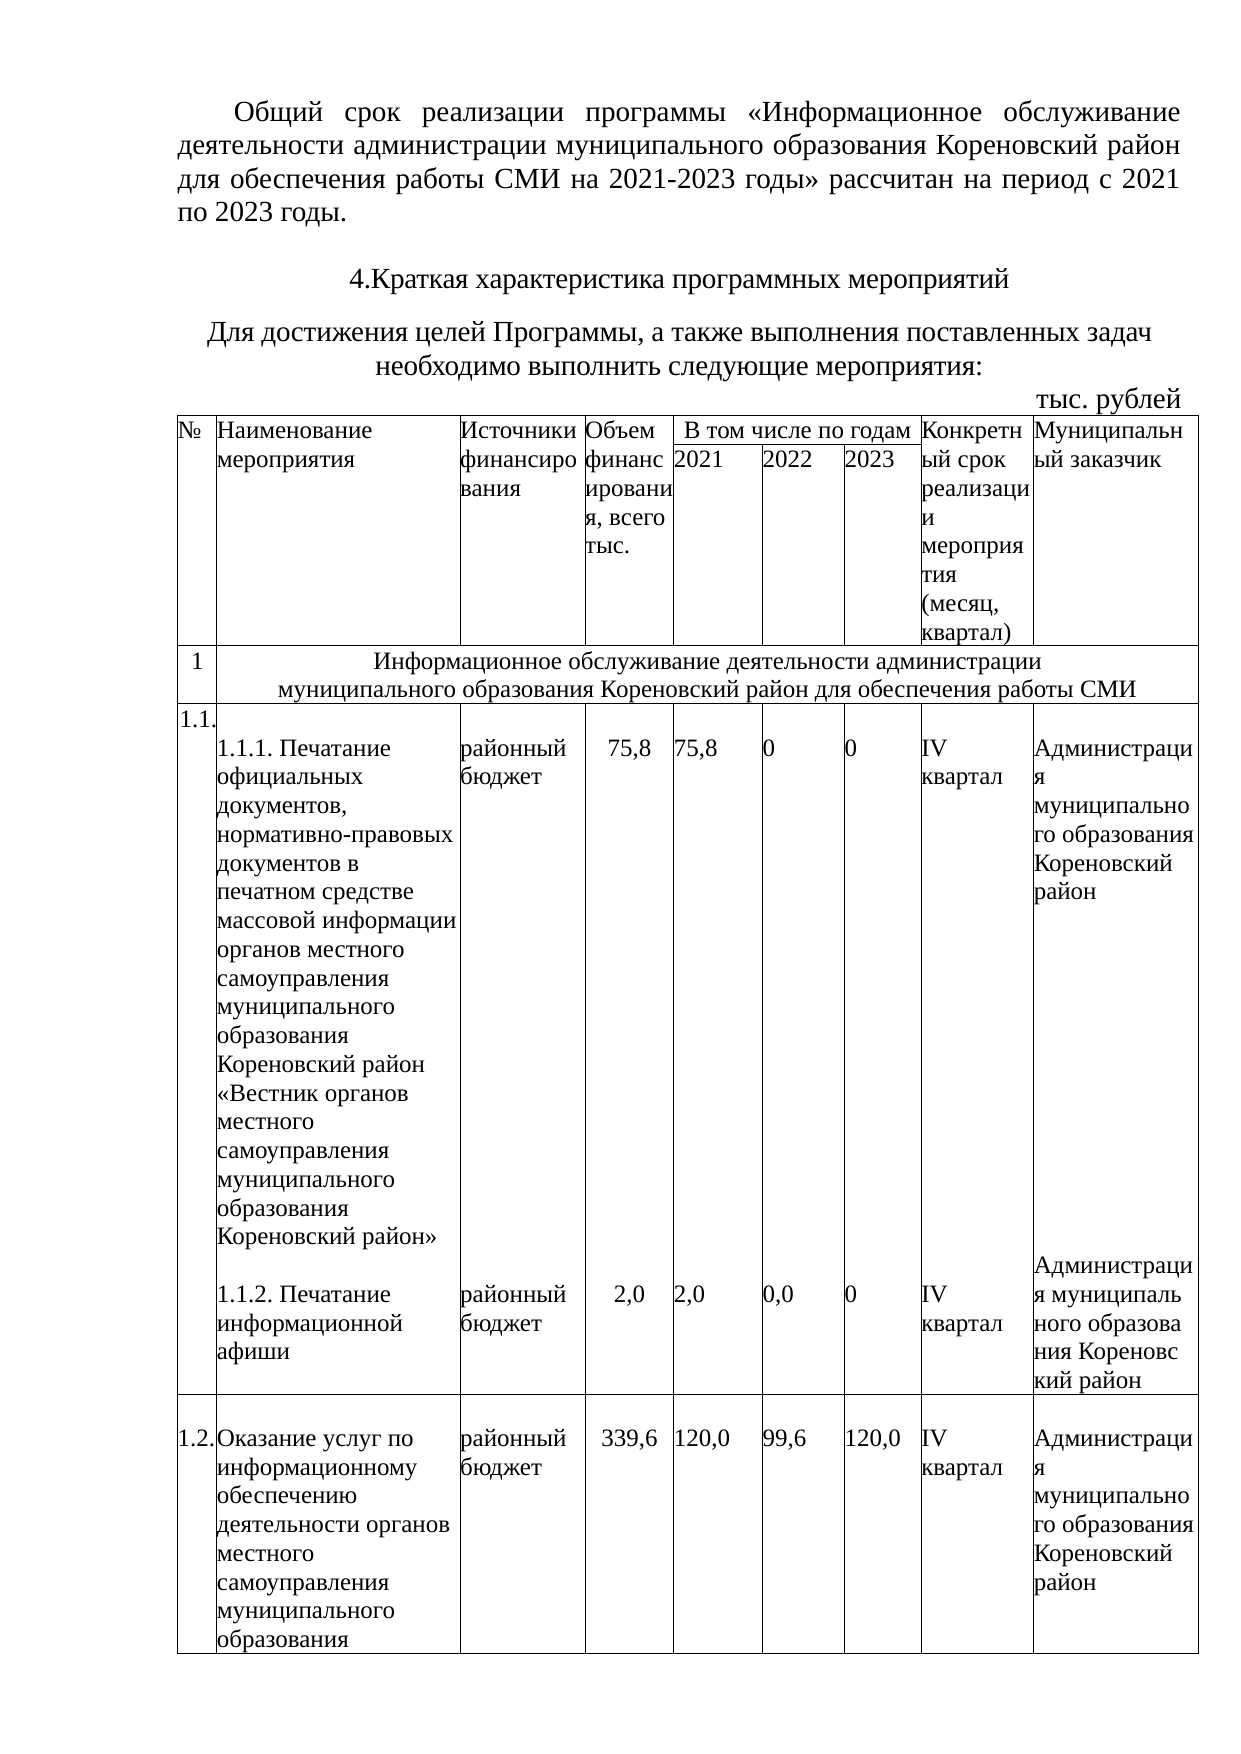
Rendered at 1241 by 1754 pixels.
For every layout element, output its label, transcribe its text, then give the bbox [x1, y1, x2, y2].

text 4.Краткая характеристика программных мероприятий [177, 261, 1181, 295]
table_cell 120,0 [674, 1395, 762, 1653]
table_cell 1.1. [178, 704, 216, 1394]
table_header № [178, 416, 216, 645]
text Общий срок реализации программы «Информационное обслуживание деятельности администрации муниципального образования Кореновский район для обеспечения работы СМИ на 2021-2023 годы» рассчитан на период с 2021 по 2023 годы. [177, 94, 1181, 228]
text тыс. рублей [177, 381, 1181, 415]
table_cell Информационное обслуживание деятельности администрации муниципального образования Кореновский район для обеспечения работы СМИ [217, 646, 1198, 703]
table_header Наименование мероприятия [217, 416, 460, 645]
table_cell Оказание услуг по информационному обеспечению деятельности органов местного самоуправления муниципального образования Кореновский район в сети Интернет [217, 1395, 460, 1653]
table_cell IV квартал [922, 1395, 1033, 1653]
table_cell 75,8 2,0 [674, 704, 762, 1394]
table_cell 1.1.1. Печатание официальных документов, нормативно-правовых документов в печатном средстве массовой информации органов местного самоуправления муниципального образования Кореновский район «Вестник органов местного самоуправления муниципального образования Кореновский район» 1.1.2. Печатание информационной афиши [217, 704, 460, 1394]
table_cell районный бюджет районный бюджет [461, 704, 585, 1394]
table_cell 75,8 2,0 [586, 704, 673, 1394]
table_cell 120,0 [845, 1395, 921, 1653]
table_cell 2023 [845, 445, 921, 645]
table_cell 99,6 [763, 1395, 844, 1653]
table_cell 2022 [763, 445, 844, 645]
table_cell районный бюджет [461, 1395, 585, 1653]
table_header Муниципальный заказчик [1034, 416, 1198, 645]
table_header Конкретный срок реализации мероприятия (месяц, квартал) [922, 416, 1033, 645]
table_header Объем финансирования, всего тыс. [586, 416, 673, 645]
table_cell 339,6 [586, 1395, 673, 1653]
table_cell Администрация муниципального образования Кореновский район Администрация муниципаль ного образова ния Кореновс кий район [1034, 704, 1198, 1394]
table_cell 1.2. [178, 1395, 216, 1653]
table_header Источники финансирования [461, 416, 585, 645]
table_cell Администрация муниципального образования Кореновский район [1034, 1395, 1198, 1653]
text Для достижения целей Программы, а также выполнения поставленных задач необходимо выполнить следующие мероприятия: [177, 314, 1181, 381]
table_cell 0 0 [845, 704, 921, 1394]
table_cell 2021 [674, 445, 762, 645]
table_cell 1 [178, 646, 216, 703]
table_header В том числе по годам [674, 416, 921, 444]
table_cell IV квартал IV квартал [922, 704, 1033, 1394]
table_cell 0 0,0 [763, 704, 844, 1394]
